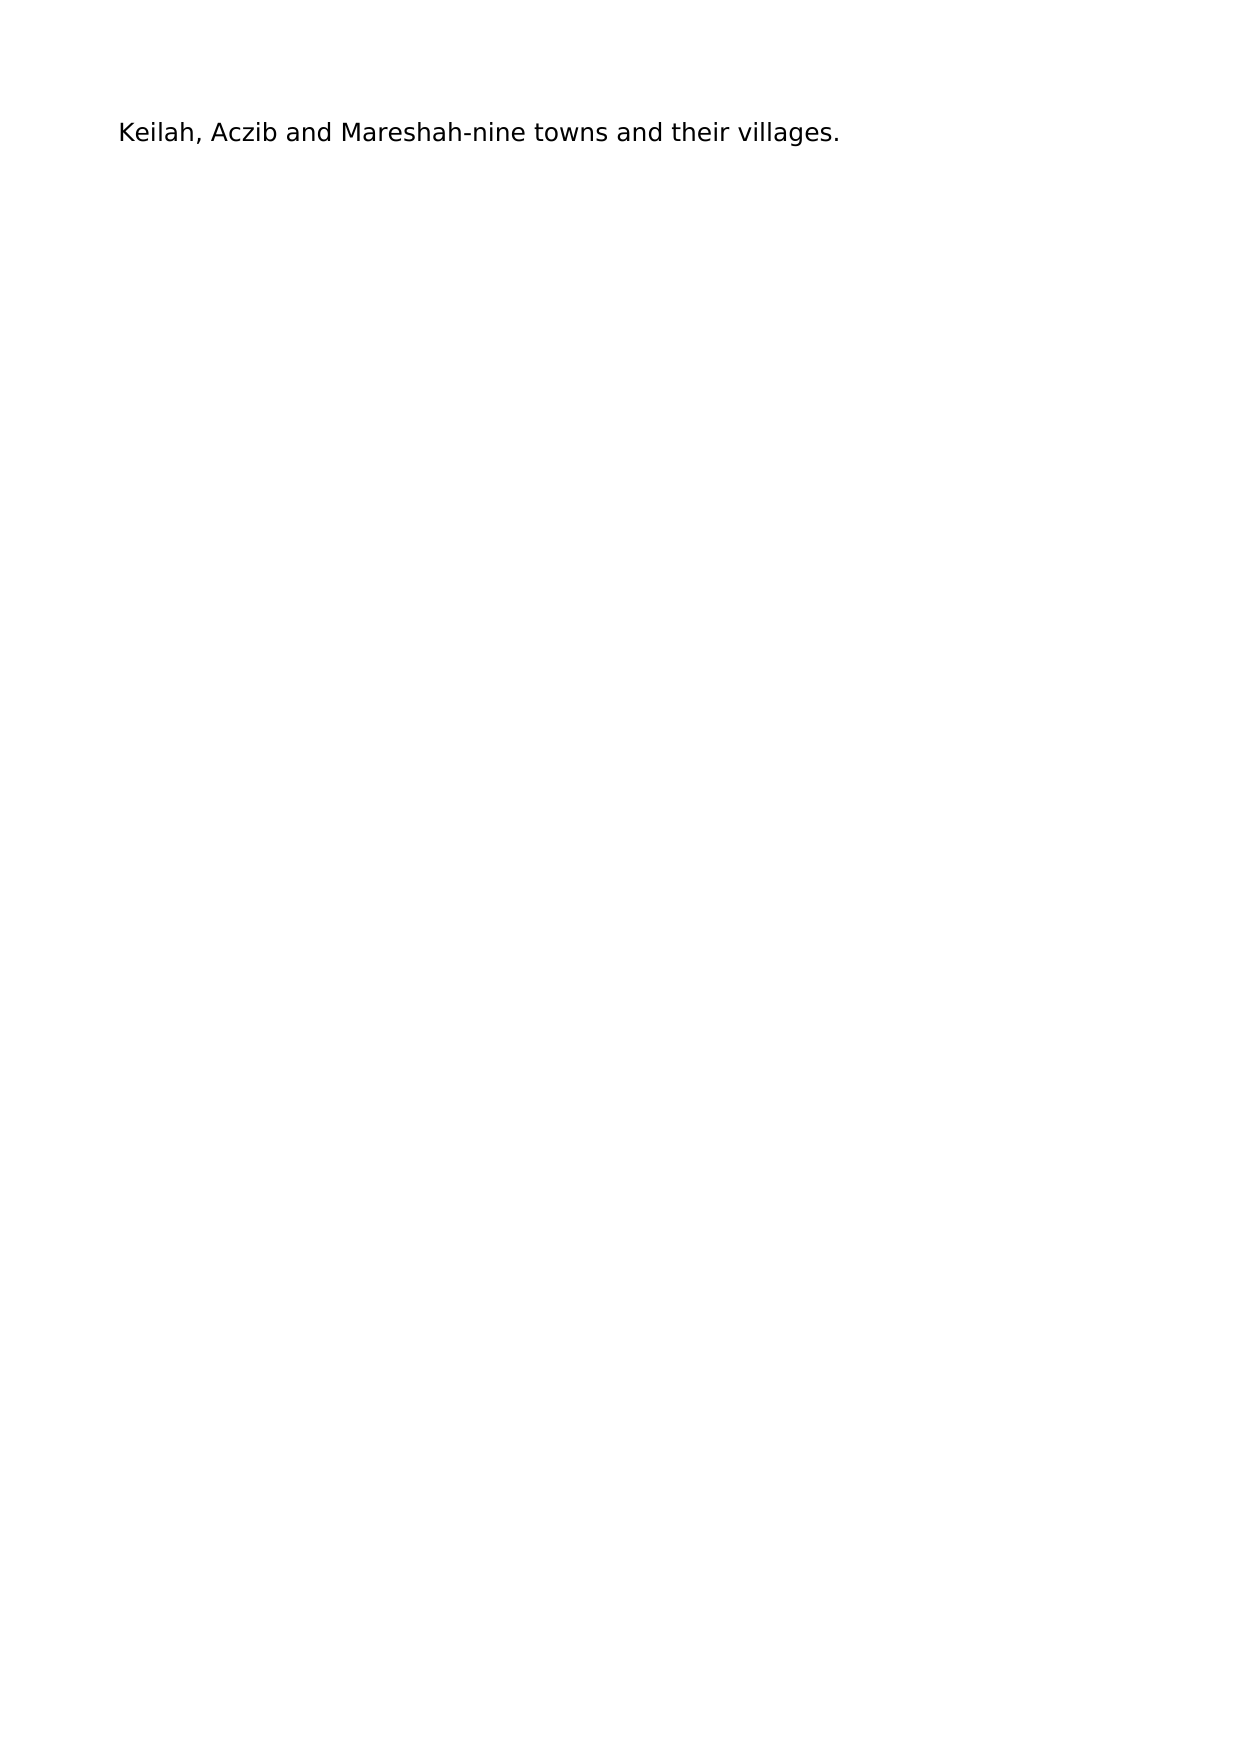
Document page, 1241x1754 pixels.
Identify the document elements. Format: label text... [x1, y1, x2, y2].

text Keilah, Aczib and Mareshah-nine towns and their villages. [118, 118, 1122, 147]
